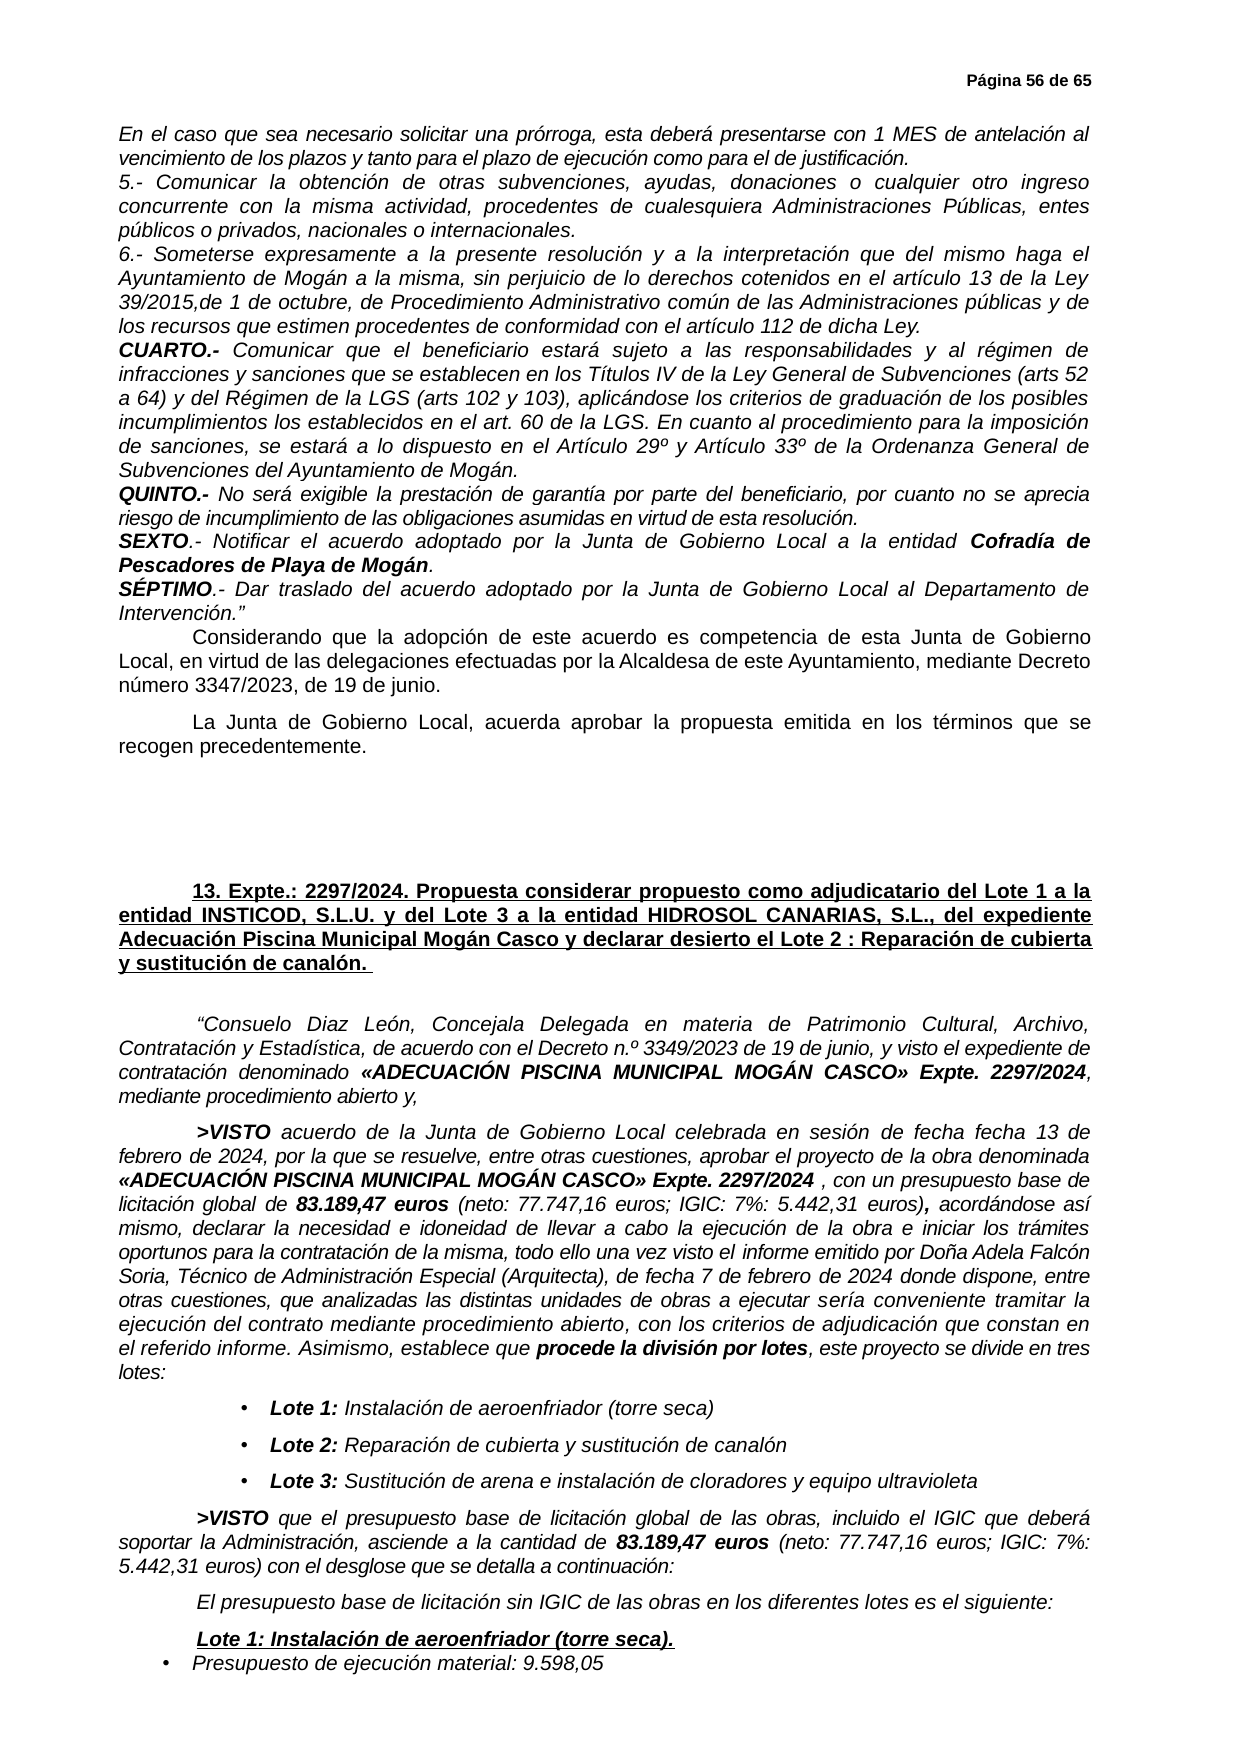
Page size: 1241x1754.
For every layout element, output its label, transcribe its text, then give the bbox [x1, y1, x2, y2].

list Presupuesto de ejecución material: 9.598,05 [162, 1651, 1092, 1674]
text Adecuación Piscina Municipal Mogán Casco y declarar desierto el Lote 2 : Reparación de cubierta [118, 925, 1092, 948]
text “Consuelo Diaz León, Concejala Delegada en materia de Patrimonio Cultural, Archivo, Contratación y Estadística, de acuerdo con el Decreto n.º 3349/2023 de 19 de junio, y visto el expediente de contratación denominado «ADECUACIÓN PISCINA MUNICIPAL MOGÁN CASCO» Expte. 2297/2024, mediante procedimiento abierto y, [118, 1012, 1092, 1107]
text SÉPTIMO.- Dar traslado del acuerdo adoptado por la Junta de Gobierno Local al Departamento de Intervención.” [118, 577, 1092, 625]
text QUINTO.- No será exigible la prestación de garantía por parte del beneficiario, por cuanto no se aprecia riesgo de incumplimiento de las obligaciones asumidas en virtud de esta resolución. [118, 481, 1092, 529]
text SEXTO.- Notificar el acuerdo adoptado por la Junta de Gobierno Local a la entidad Cofradía de Pescadores de Playa de Mogán. [118, 529, 1092, 577]
text En el caso que sea necesario solicitar una prórroga, esta deberá presentarse con 1 MES de antelación al vencimiento de los plazos y tanto para el plazo de ejecución como para el de justificación. [118, 122, 1092, 170]
text 6.- Someterse expresamente a la presente resolución y a la interpretación que del mismo haga el Ayuntamiento de Mogán a la misma, sin perjuicio de lo derechos cotenidos en el artículo 13 de la Ley 39/2015,de 1 de octubre, de Procedimiento Administrativo común de las Administraciones públicas y de los recursos que estimen procedentes de conformidad con el artículo 112 de dicha Ley. [118, 242, 1092, 338]
text Lote 1: Instalación de aeroenfriador (torre seca). [118, 1627, 1092, 1651]
text 13. Expte.: 2297/2024. Propuesta considerar propuesto como adjudicatario del Lote 1 a la entidad INSTICOD, S.L.U. y del Lote 3 a la entidad HIDROSOL CANARIAS, S.L., del expediente [118, 879, 1092, 924]
list Lote 2: Reparación de cubierta y sustitución de canalón [162, 1433, 1092, 1457]
text >VISTO que el presupuesto base de licitación global de las obras, incluido el IGIC que deberá soportar la Administración, asciende a la cantidad de 83.189,47 euros (neto: 77.747,16 euros; IGIC: 7%: 5.442,31 euros) con el desglose que se detalla a continuación: [118, 1506, 1092, 1578]
list Lote 1: Instalación de aeroenfriador (torre seca) [162, 1396, 1092, 1420]
text El presupuesto base de licitación sin IGIC de las obras en los diferentes lotes es el siguiente: [118, 1590, 1092, 1614]
text y sustitución de canalón. [118, 949, 1092, 975]
text CUARTO.- Comunicar que el beneficiario estará sujeto a las responsabilidades y al régimen de infracciones y sanciones que se establecen en los Títulos IV de la Ley General de Subvenciones (arts 52 a 64) y del Régimen de la LGS (arts 102 y 103), aplicándose los criterios de graduación de los posibles incumplimientos los establecidos en el art. 60 de la LGS. En cuanto al procedimiento para la imposición de sanciones, se estará a lo dispuesto en el Artículo 29º y Artículo 33º de la Ordenanza General de Subvenciones del Ayuntamiento de Mogán. [118, 338, 1092, 481]
text 5.- Comunicar la obtención de otras subvenciones, ayudas, donaciones o cualquier otro ingreso concurrente con la misma actividad, procedentes de cualesquiera Administraciones Públicas, entes públicos o privados, nacionales o internacionales. [118, 170, 1092, 242]
text La Junta de Gobierno Local, acuerda aprobar la propuesta emitida en los términos que se recogen precedentemente. [118, 709, 1092, 757]
text Considerando que la adopción de este acuerdo es competencia de esta Junta de Gobierno Local, en virtud de las delegaciones efectuadas por la Alcaldesa de este Ayuntamiento, mediante Decreto número 3347/2023, de 19 de junio. [118, 625, 1092, 697]
text >VISTO acuerdo de la Junta de Gobierno Local celebrada en sesión de fecha fecha 13 de febrero de 2024, por la que se resuelve, entre otras cuestiones, aprobar el proyecto de la obra denominada «ADECUACIÓN PISCINA MUNICIPAL MOGÁN CASCO» Expte. 2297/2024 , con un presupuesto base de licitación global de 83.189,47 euros (neto: 77.747,16 euros; IGIC: 7%: 5.442,31 euros), acordándose así mismo, declarar la necesidad e idoneidad de llevar a cabo la ejecución de la obra e iniciar los trámites oportunos para la contratación de la misma, todo ello una vez visto el informe emitido por Doña Adela Falcón Soria, Técnico de Administración Especial (Arquitecta), de fecha 7 de febrero de 2024 donde dispone, entre otras cuestiones, que analizadas las distintas unidades de obras a ejecutar sería conveniente tramitar la ejecución del contrato mediante procedimiento abierto, con los criterios de adjudicación que constan en el referido informe. Asimismo, establece que procede la división por lotes, este proyecto se divide en tres lotes: [118, 1120, 1092, 1383]
list Lote 3: Sustitución de arena e instalación de cloradores y equipo ultravioleta [162, 1469, 1092, 1493]
